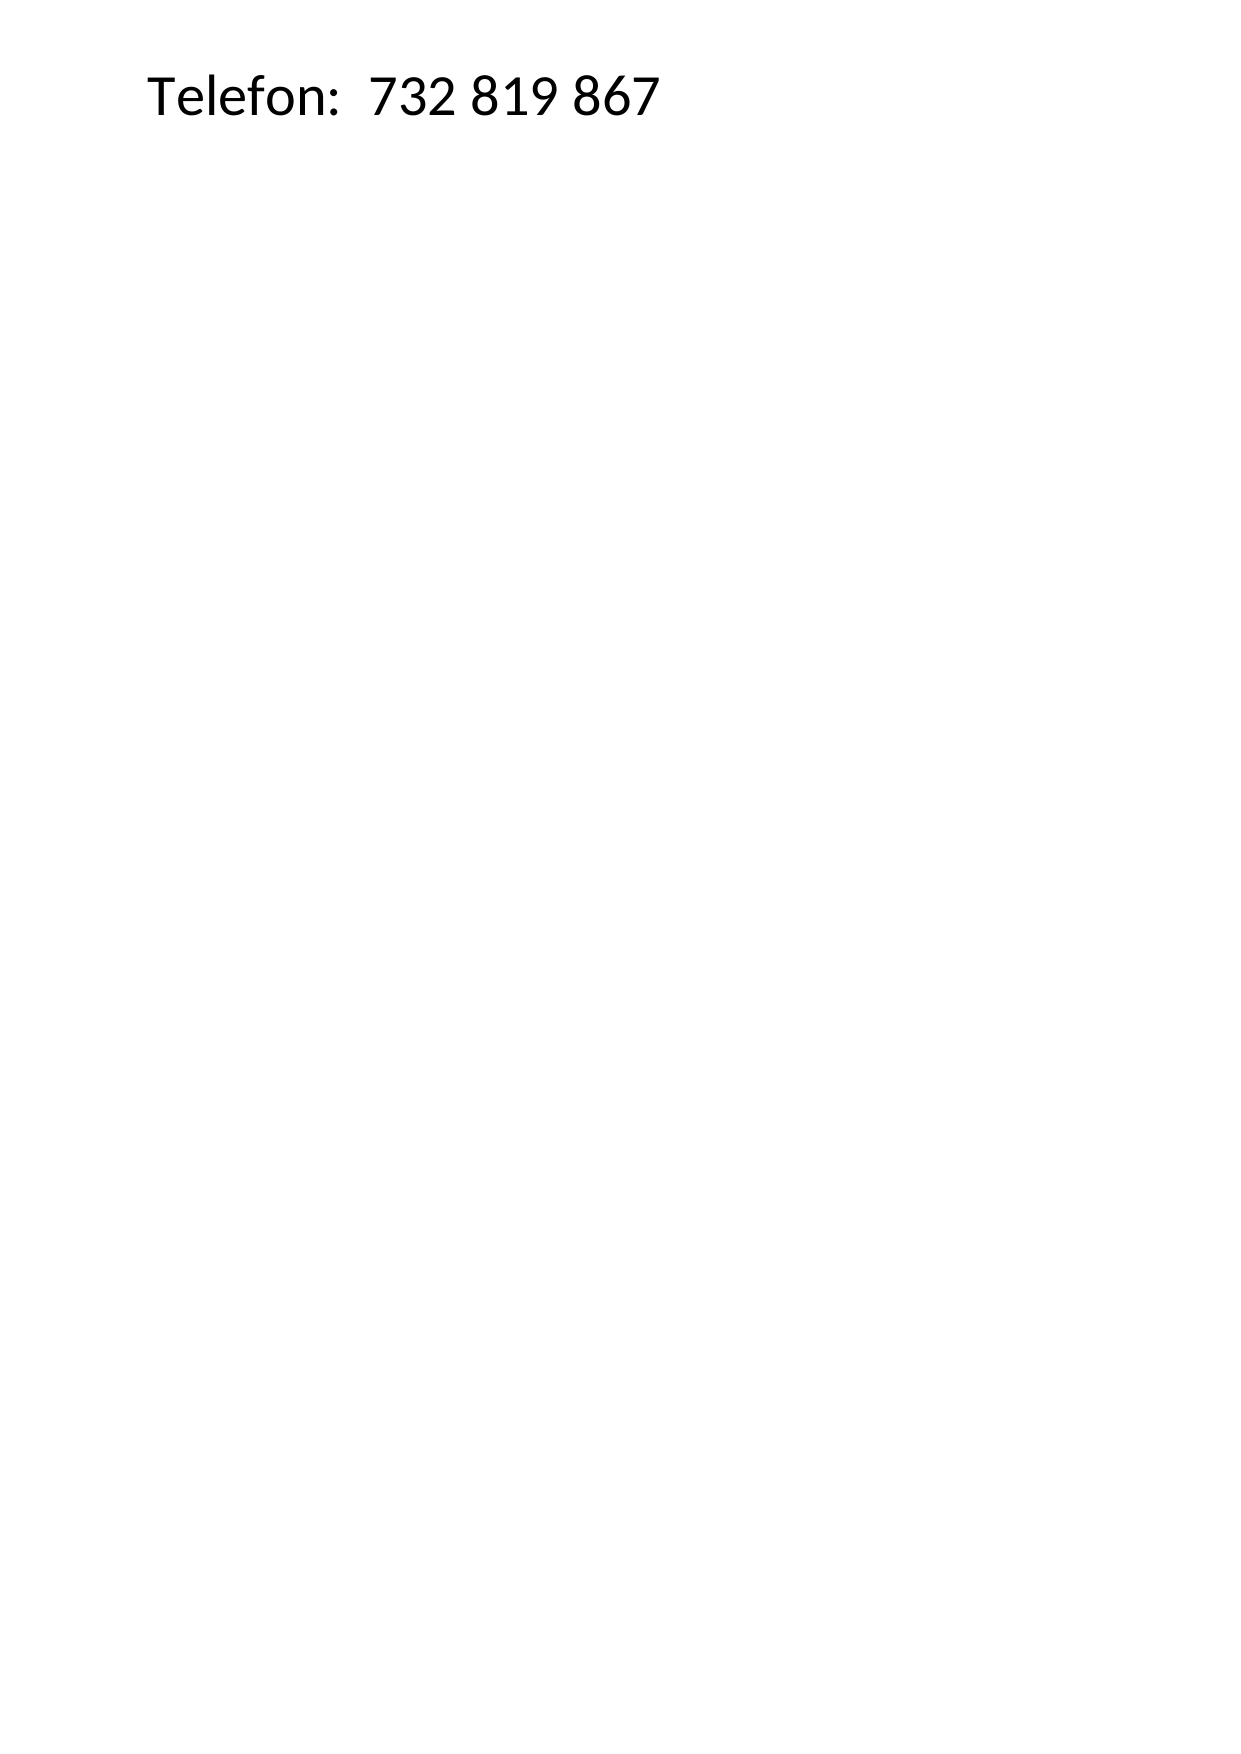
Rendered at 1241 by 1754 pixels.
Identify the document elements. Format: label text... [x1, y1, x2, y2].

text Telefon: 732 819 867 [148, 59, 1093, 130]
